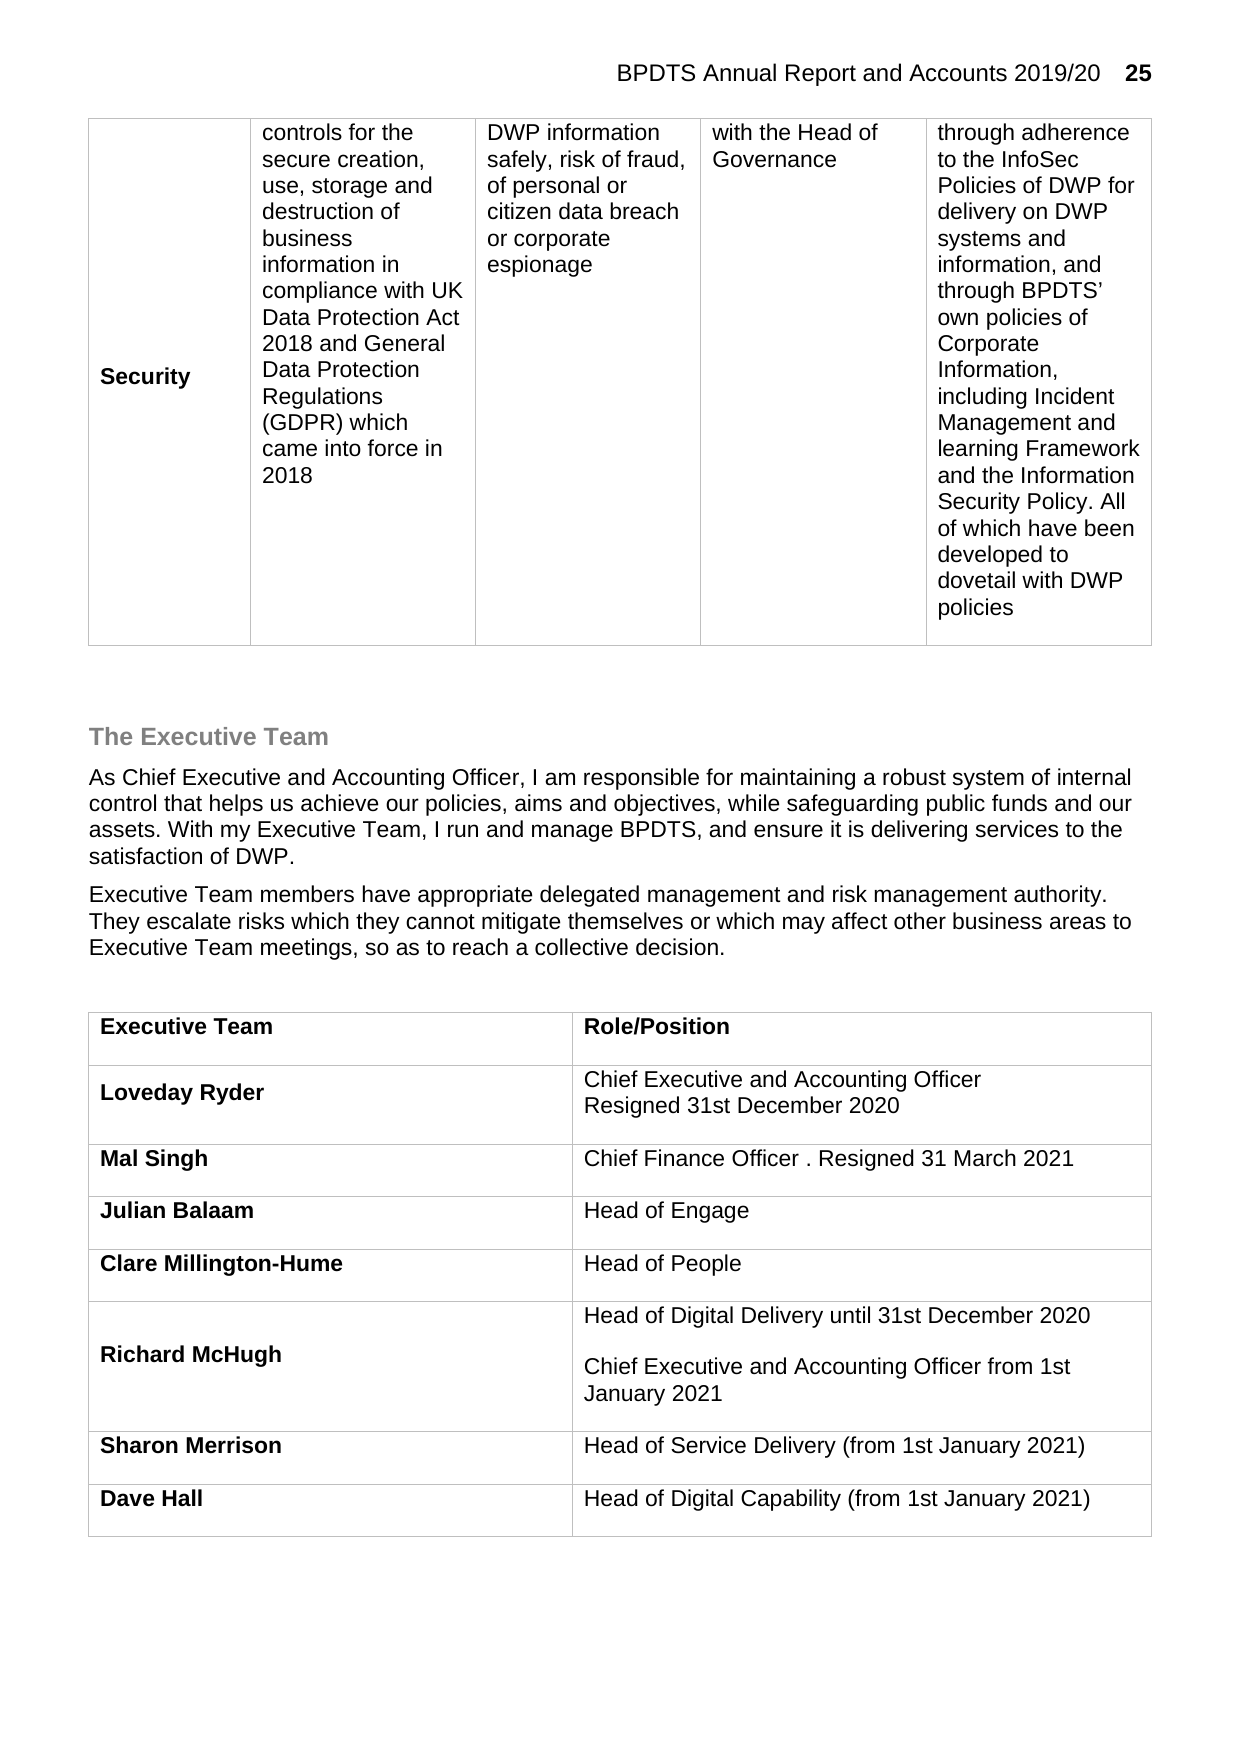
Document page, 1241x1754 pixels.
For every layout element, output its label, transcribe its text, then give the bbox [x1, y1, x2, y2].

table_cell Richard McHugh [89, 1302, 572, 1431]
text As Chief Executive and Accounting Officer, I am responsible for maintaining a robust system of internal control that helps us achieve our policies, aims and objectives, while safeguarding public funds and our assets. With my Executive Team, I run and manage BPDTS, and ensure it is delivering services to the satisfaction of DWP. [89, 763, 1152, 869]
text Executive Team members have appropriate delegated management and risk management authority. They escalate risks which they cannot mitigate themselves or which may affect other business areas to Executive Team meetings, so as to reach a collective decision. [89, 881, 1152, 961]
table_cell Loveday Ryder [89, 1066, 572, 1144]
table_cell Security [89, 119, 250, 645]
table_cell Head of Digital Delivery until 31st December 2020 Chief Executive and Accounting Officer from 1st January 2021 [573, 1302, 1151, 1431]
table_cell Clare Millington-Hume [89, 1250, 572, 1301]
table_cell Julian Balaam [89, 1197, 572, 1248]
table_cell Chief Executive and Accounting Officer Resigned 31st December 2020 [573, 1066, 1151, 1144]
subtitle The Executive Team [89, 722, 1152, 751]
table_cell controls for the secure creation, use, storage and destruction of business information in compliance with UK Data Protection Act 2018 and General Data Protection Regulations (GDPR) which came into force in 2018 [251, 119, 475, 645]
table_header Executive Team [89, 1013, 572, 1065]
table_cell with the Head of Governance [701, 119, 926, 645]
table_cell through adherence to the InfoSec Policies of DWP for delivery on DWP systems and information, and through BPDTS’ own policies of Corporate Information, including Incident Management and learning Framework and the Information Security Policy. All of which have been developed to dovetail with DWP policies [927, 119, 1151, 645]
table_cell Head of Engage [573, 1197, 1151, 1248]
table_cell DWP information safely, risk of fraud, of personal or citizen data breach or corporate espionage [476, 119, 700, 645]
table_cell Head of People [573, 1250, 1151, 1301]
table_cell Head of Service Delivery (from 1st January 2021) [573, 1432, 1151, 1483]
table_header Role/Position [573, 1013, 1151, 1065]
table_cell Mal Singh [89, 1145, 572, 1196]
table_cell Sharon Merrison [89, 1432, 572, 1483]
table_cell Dave Hall [89, 1485, 572, 1536]
table_cell Chief Finance Officer . Resigned 31 March 2021 [573, 1145, 1151, 1196]
table_cell Head of Digital Capability (from 1st January 2021) [573, 1485, 1151, 1536]
